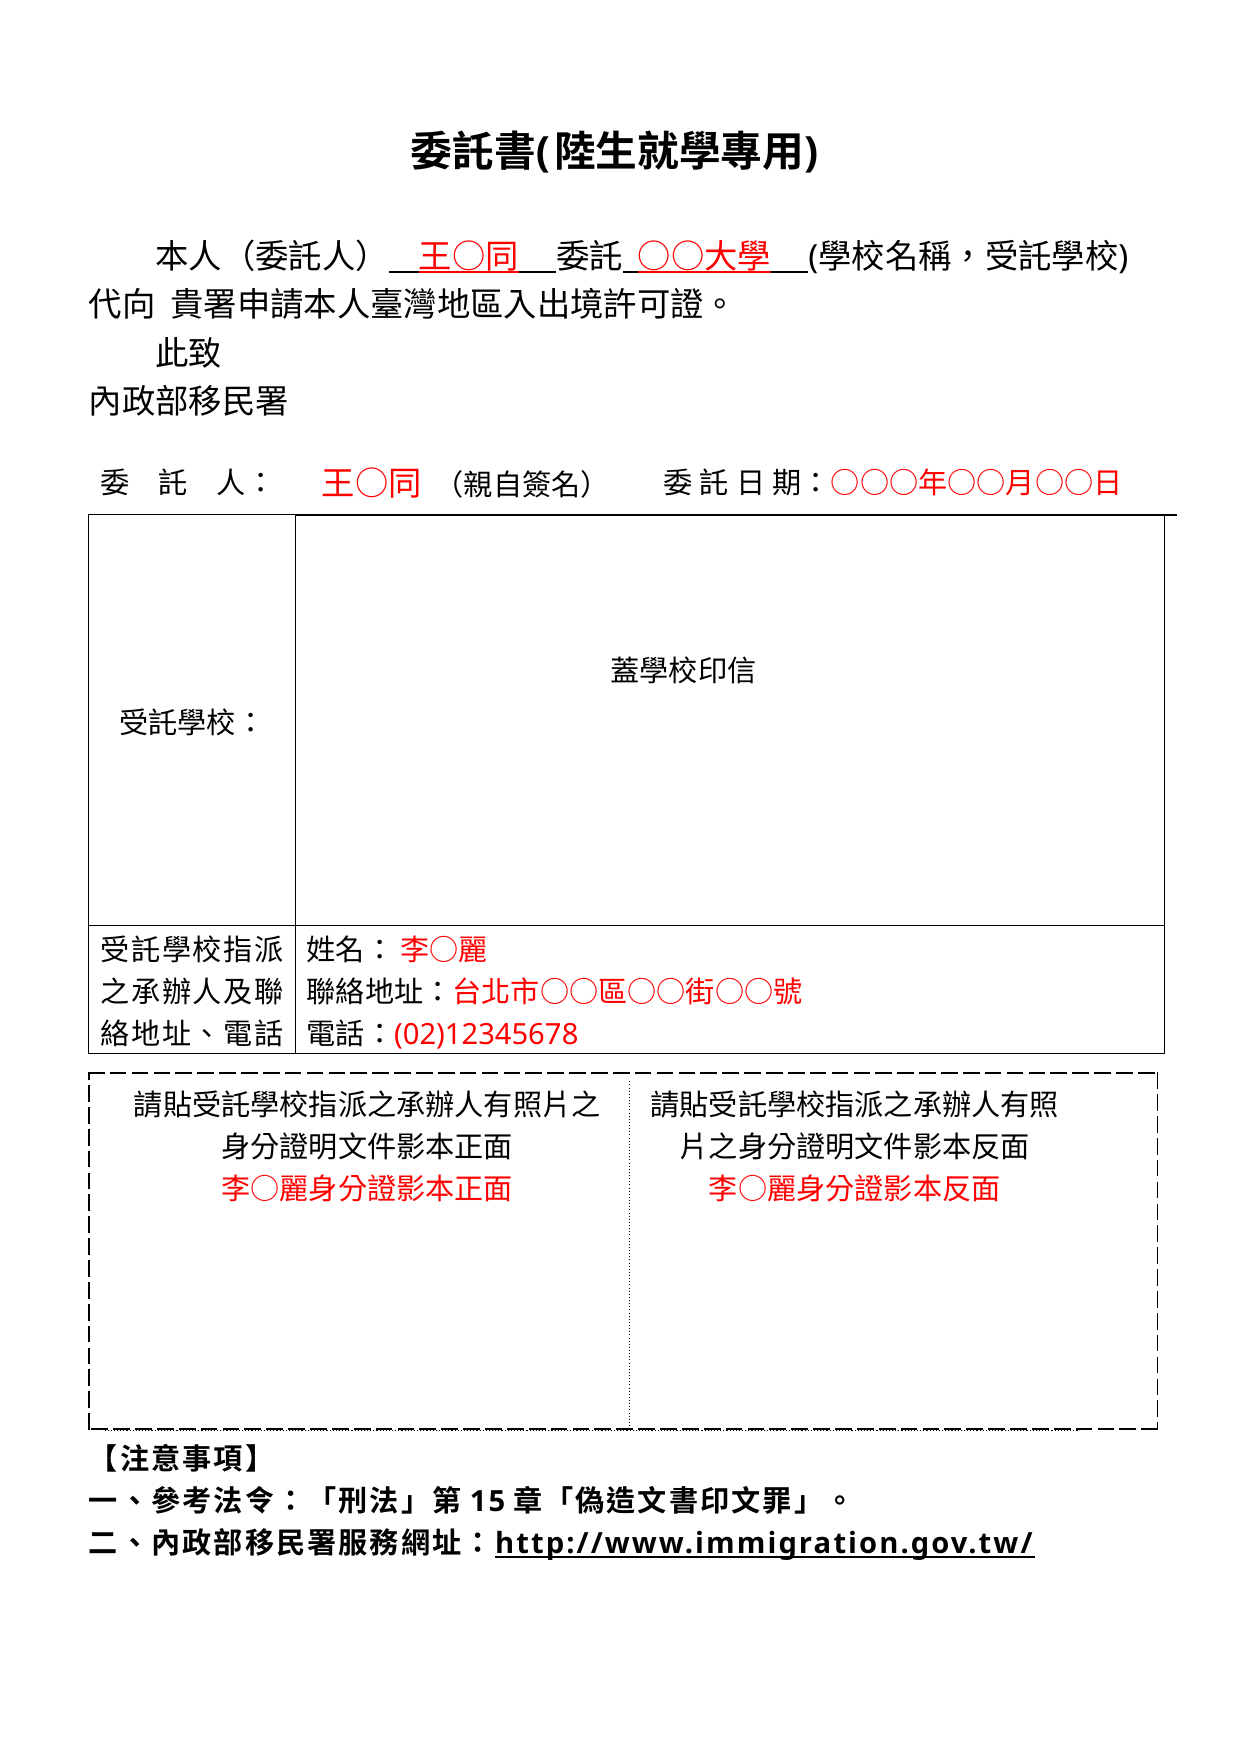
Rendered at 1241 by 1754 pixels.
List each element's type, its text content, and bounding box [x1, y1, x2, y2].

table_header [116, 1208, 141, 1242]
text 二、內政部移民署服務網址：http://www.immigration.gov.tw/ [89, 1520, 1152, 1562]
table_cell 受託學校： [89, 515, 295, 925]
text 一、參考法令：「刑法」第15章「偽造文書印文罪」。 [89, 1478, 1152, 1520]
table_cell [296, 516, 1164, 925]
table_cell 受託學校指派之承辦人及聯絡地址、電話 [89, 926, 295, 1053]
table_header 請貼受託學校指派之承辦人有照片之身分證明文件影本反面 李○麗身分證影本反面 [630, 1081, 1079, 1430]
table_cell 姓名： 李○麗 聯絡地址：台北市○○區○○街○○號 電話：(02)12345678 [296, 926, 1164, 1053]
table_header 委 託 人： [89, 448, 295, 514]
text 此致 [89, 326, 1152, 374]
text 本人（委託人） 王○同 委託 ○○大學 (學校名稱，受託學校)代向 貴署申請本人臺灣地區入出境許可證。 [89, 230, 1152, 326]
text 【注意事項】 [89, 1435, 1152, 1478]
table_header 委 託 日 期：○○○年○○月○○日 [652, 448, 1169, 514]
table_cell [1165, 516, 1177, 925]
table_header [1169, 448, 1177, 514]
text 委託書(陸生就學專用) [89, 118, 1140, 179]
text 內政部移民署 [89, 374, 1152, 423]
table_header 請貼受託學校指派之承辦人有照片之 身分證明文件影本正面 李○麗身分證影本正面 [105, 1081, 629, 1430]
table_header 王○同 （親自簽名） [295, 448, 652, 514]
table_cell [1165, 925, 1177, 1053]
